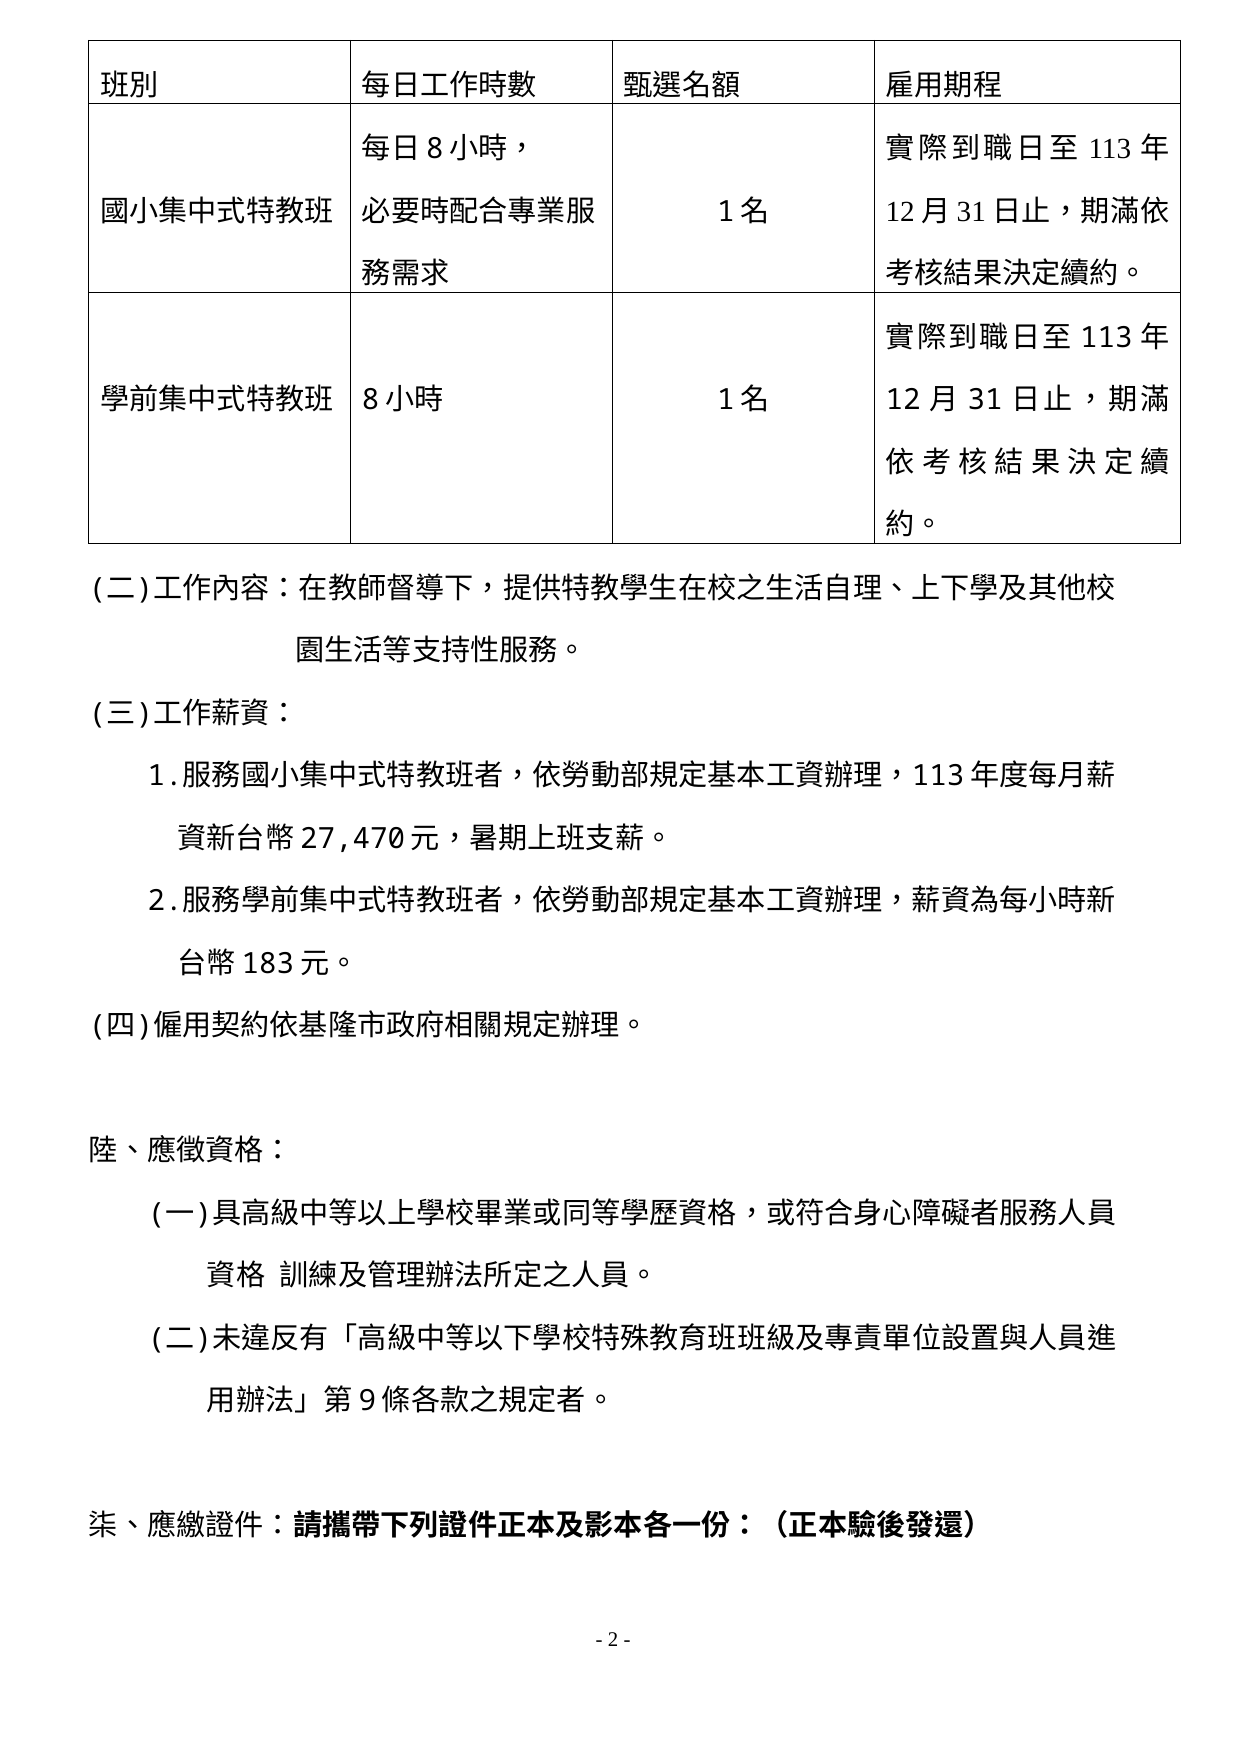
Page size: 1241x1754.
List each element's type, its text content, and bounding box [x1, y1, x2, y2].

table_cell 實際到職日至113年12月31日止，期滿依考核結果決定續約。 [875, 293, 1180, 543]
table_cell 學前集中式特教班 [89, 293, 350, 543]
text (三)工作薪資： [89, 669, 1137, 731]
table_cell 甄選名額 [613, 41, 874, 103]
table_cell 1名 [613, 104, 874, 292]
text 柒、應繳證件：請攜帶下列證件正本及影本各一份：（正本驗後發還） [89, 1481, 1137, 1544]
table_cell 8小時 [351, 293, 612, 543]
text (一)具高級中等以上學校畢業或同等學歷資格，或符合身心障礙者服務人員資格 訓練及管理辦法所定之人員。 [148, 1169, 1137, 1294]
table_cell 班別 [89, 41, 350, 103]
text 陸、應徵資格： [89, 1106, 1137, 1169]
text (二)工作內容：在教師督導下，提供特教學生在校之生活自理、上下學及其他校園生活等支持性服務。 [89, 544, 1137, 669]
table_cell 每日8小時， 必要時配合專業服務需求 [351, 104, 612, 292]
text 2.服務學前集中式特教班者，依勞動部規定基本工資辦理，薪資為每小時新台幣183元。 [147, 856, 1137, 981]
text (四)僱用契約依基隆市政府相關規定辦理。 [89, 981, 1137, 1044]
text 1.服務國小集中式特教班者，依勞動部規定基本工資辦理，113年度每月薪資新台幣27,470元，暑期上班支薪。 [147, 731, 1137, 856]
text (二)未違反有「高級中等以下學校特殊教育班班級及專責單位設置與人員進用辦法」第9條各款之規定者。 [148, 1294, 1137, 1419]
table_cell 雇用期程 [875, 41, 1180, 103]
table_cell 1名 [613, 293, 874, 543]
table_cell 實際到職日至113年12月31日止，期滿依考核結果決定續約。 [875, 104, 1180, 292]
table_cell 國小集中式特教班 [89, 104, 350, 292]
table_cell 每日工作時數 [351, 41, 612, 103]
